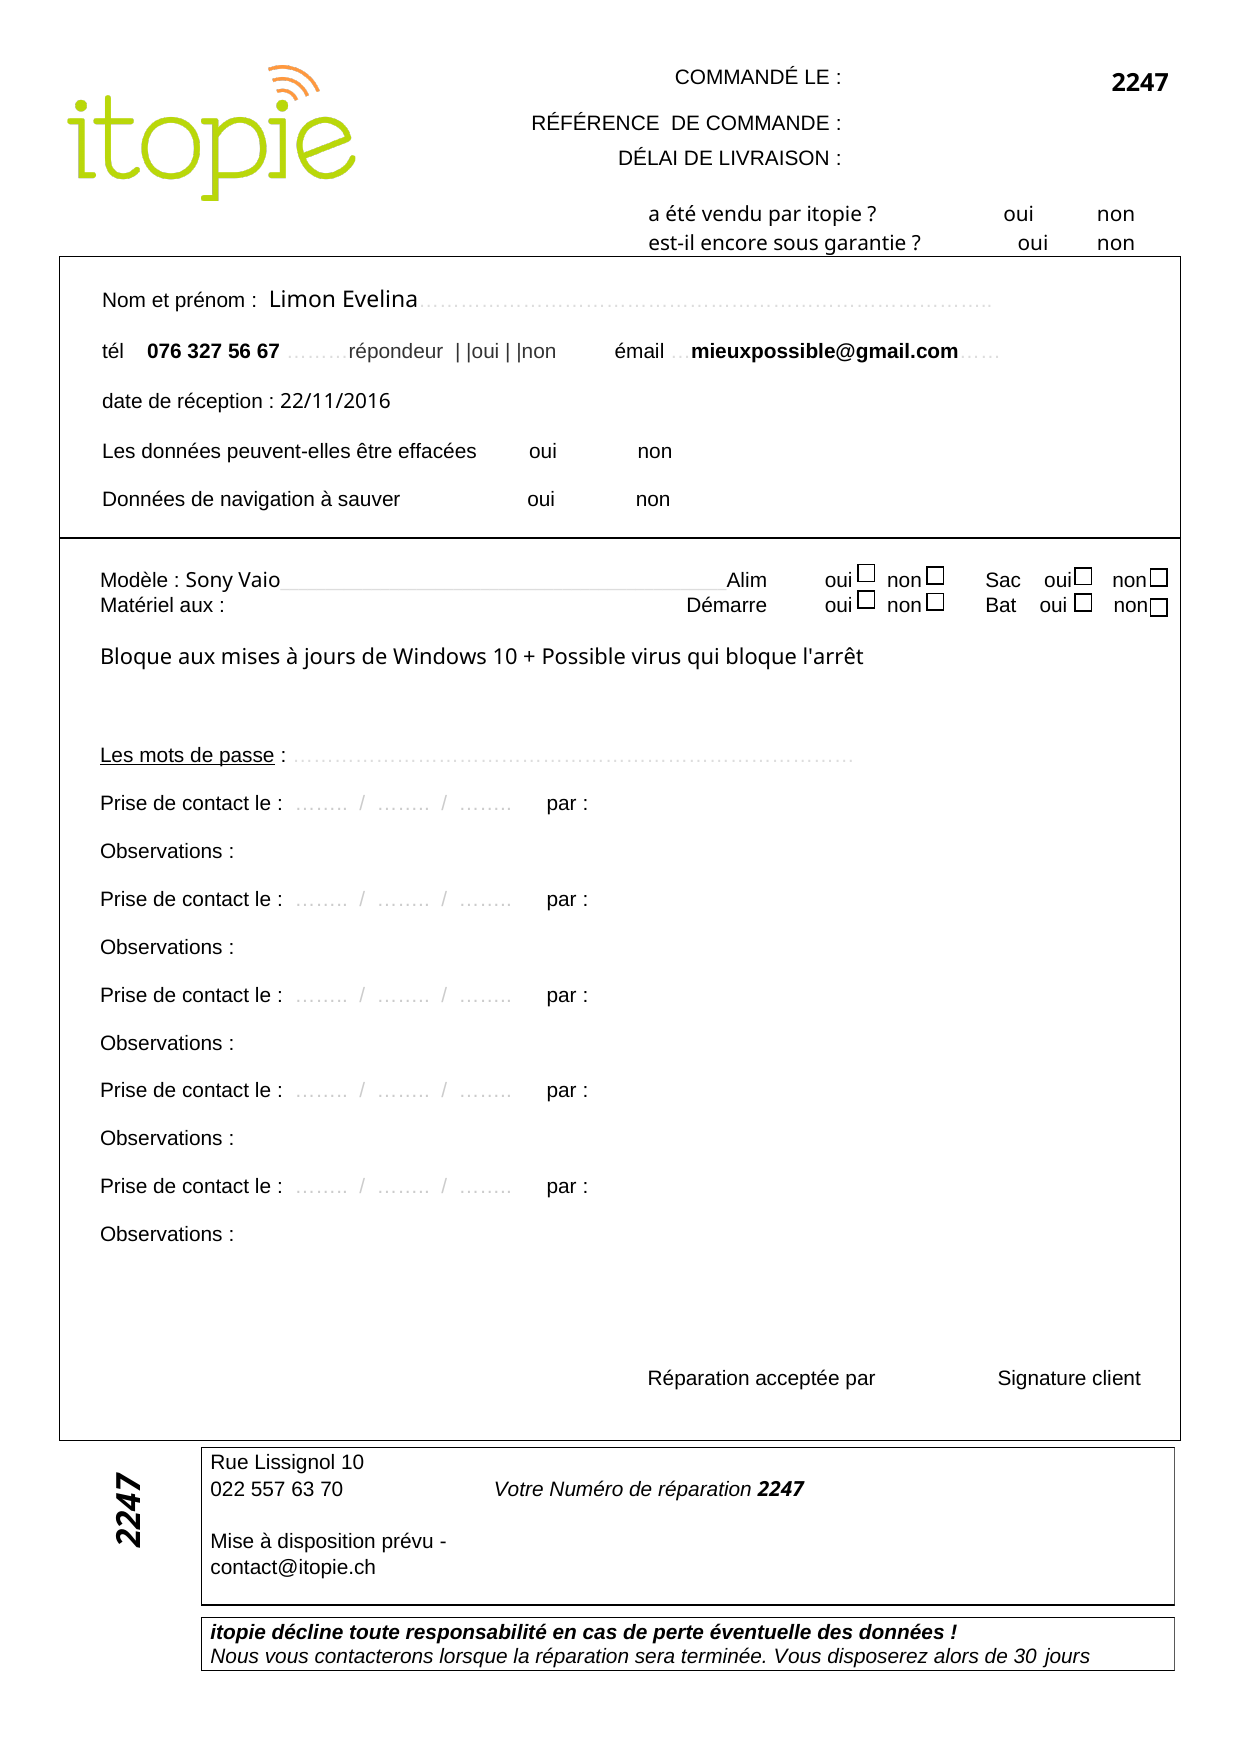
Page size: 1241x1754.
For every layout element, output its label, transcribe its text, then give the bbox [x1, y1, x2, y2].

table_cell DÉLAI DE LIVRAISON : [490, 140, 847, 175]
text Observations : [60, 931, 1180, 958]
table_header Rue Lissignol 10 022 557 63 70 Votre Numéro de réparation 2247 Mise à disposition prévu - contact@itopie.ch [195, 1441, 1180, 1611]
text Modèle : Sony Vaio Alim oui non Sac oui non [60, 562, 856, 590]
text Observations : [60, 1219, 1180, 1246]
text a été vendu par itopie ? oui non [59, 199, 1181, 228]
text Les mots de passe : ……………………………………………………………………… [60, 740, 1180, 767]
text Prise de contact le : …….. / …….. / …….. par : [60, 788, 1180, 815]
text Prise de contact le : …….. / …….. / …….. par : [60, 979, 1180, 1006]
text Prise de contact le : …….. / …….. / …….. par : [60, 1075, 1180, 1102]
table_header 2247 [59, 1441, 195, 1677]
picture [67, 65, 356, 201]
text Les données peuvent-elles être effacées oui non [60, 436, 1180, 463]
table_cell [847, 105, 1180, 140]
table_header 2247 [847, 59, 1180, 104]
text Bloque aux mises à jours de Windows 10 + Possible virus qui bloque l'arrêt [60, 638, 1180, 671]
text Prise de contact le : …….. / …….. / …….. par : [60, 883, 1180, 911]
text tél 076 327 56 67 ………répondeur | |oui | |non émail …mieuxpossible@gmail.com…… [60, 335, 1180, 362]
text Observations : [60, 836, 1180, 863]
text Données de navigation à sauver oui non [60, 484, 1180, 511]
table_header COMMANDÉ LE : [490, 59, 847, 104]
text date de réception : 22/11/2016 [60, 383, 1180, 415]
table_cell RÉFÉRENCE DE COMMANDE : [490, 105, 847, 140]
text Prise de contact le : …….. / …….. / …….. par : [60, 1171, 1180, 1198]
text Observations : [60, 1027, 1180, 1054]
text Matériel aux : Démarre oui non Bat oui non [60, 590, 1180, 617]
text Nom et prénom : Limon Evelina……………………………………………………………………….. [60, 280, 1180, 314]
text Observations : [60, 1123, 1180, 1150]
table_cell itopie décline toute responsabilité en cas de perte éventuelle des données ! Nous vous contacterons lorsque la réparation sera terminée. Vous disposerez alors de 30 jours [195, 1611, 1180, 1677]
table_cell [847, 140, 1180, 175]
text Modèle : Sony Vaio Alim oui non Sac oui non [948, 562, 1180, 590]
text Réparation acceptée par Signature client [60, 1363, 1180, 1390]
text est-il encore sous garantie ? oui non [59, 228, 1181, 256]
text Modèle : Sony Vaio Alim oui non Sac oui non [879, 562, 925, 590]
